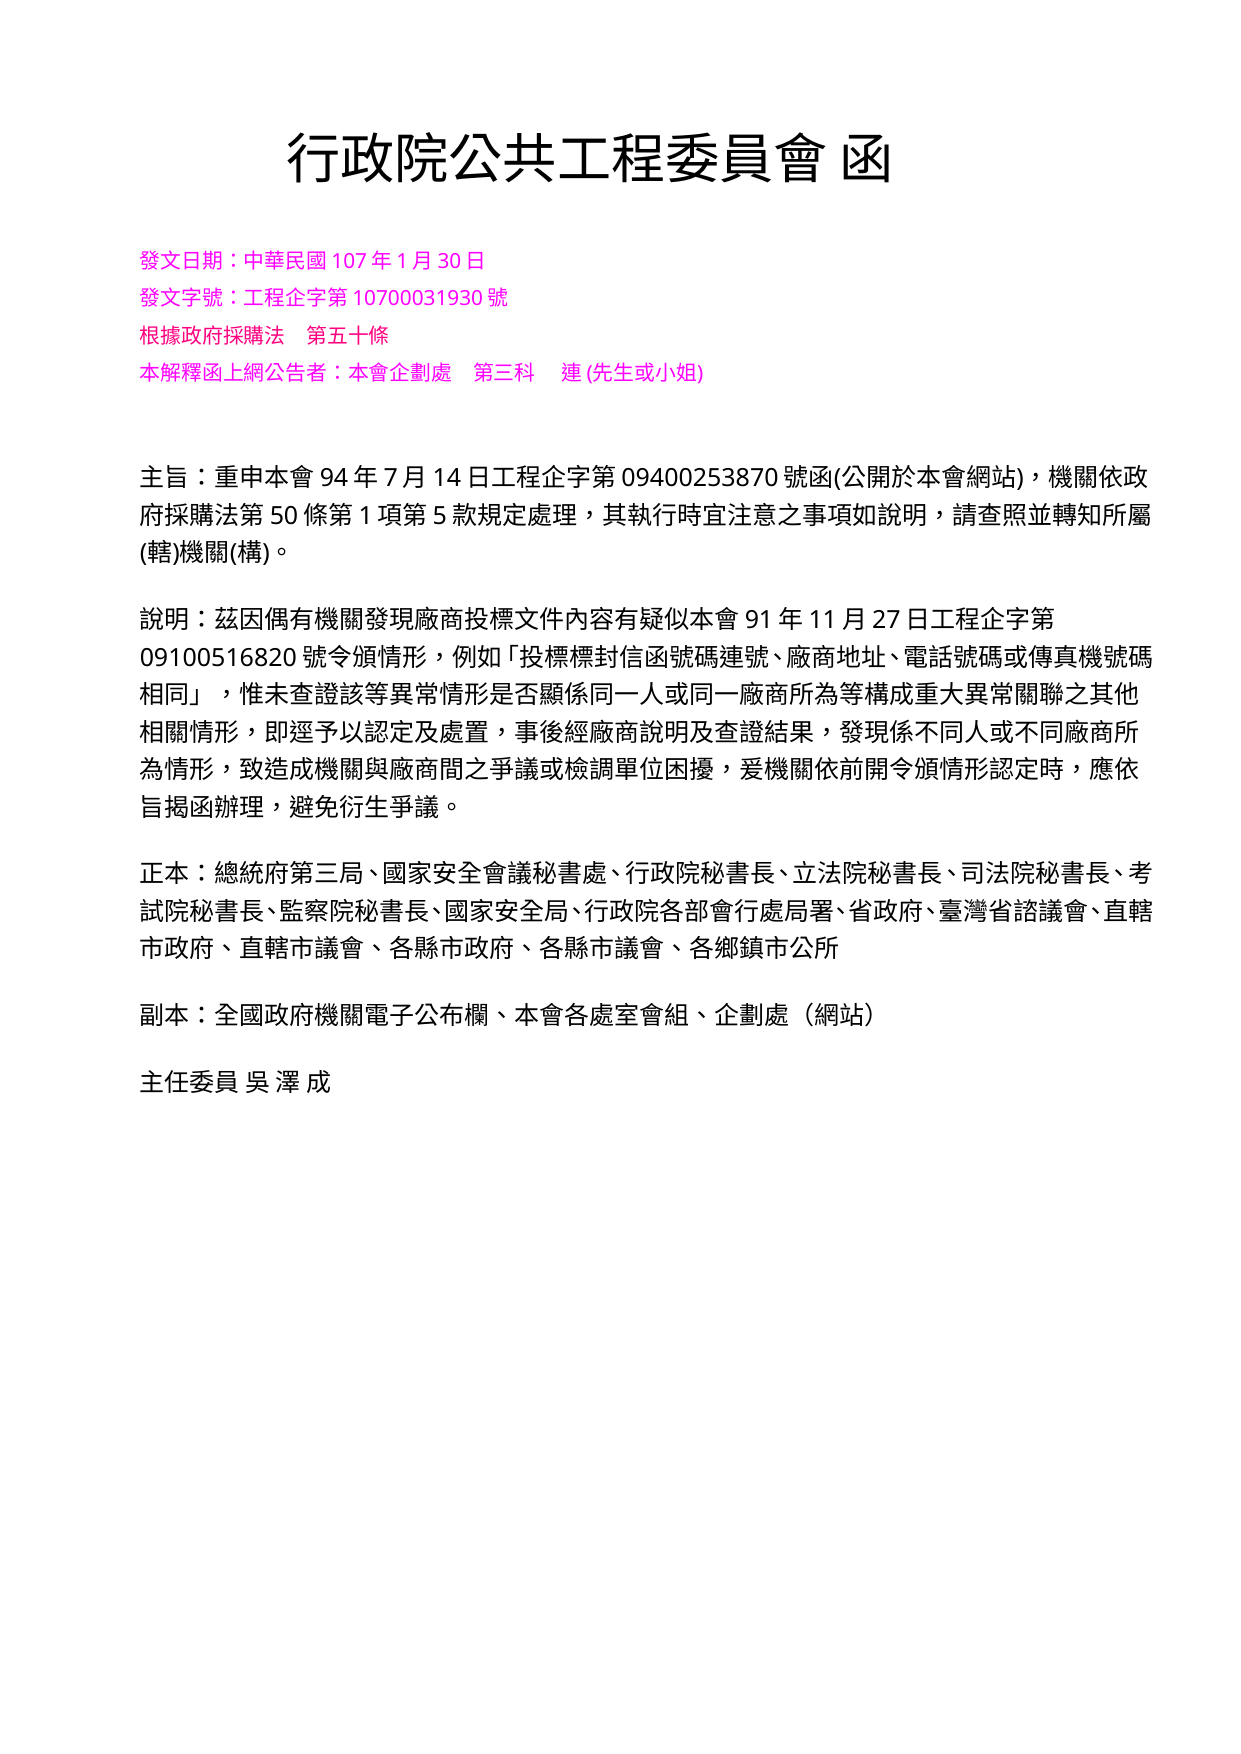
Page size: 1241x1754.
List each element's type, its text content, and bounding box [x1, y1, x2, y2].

table_cell [27, 1136, 1153, 1174]
table_header 主旨：重申本會94年7月14日工程企字第09400253870號函(公開於本會網站)，機關依政府採購法第50條第1項第5款規定處理，其執行時宜注意之事項如說明，請查照並轉知所屬(轄)機關(構)。 說明：茲因偶有機關發現廠商投標文件內容有疑似本會91年11月27日工程企字第09100516820號令頒情形，例如「投標標封信函號碼連號、廠商地址、電話號碼或傳真機號碼相同」，惟未查證該等異常情形是否顯係同一人或同一廠商所為等構成重大異常關聯之其他相關情形，即逕予以認定及處置，事後經廠商說明及查證結果，發現係不同人或不同廠商所為情形，致造成機關與廠商間之爭議或檢調單位困擾，爰機關依前開令頒情形認定時，應依旨揭函辦理，避免衍生爭議。 正本：總統府第三局、國家安全會議秘書處、行政院秘書長、立法院秘書長、司法院秘書長、考試院秘書長、監察院秘書長、國家安全局、行政院各部會行處局署、省政府、臺灣省諮議會、直轄市政府、直轄市議會、各縣市政府、各縣市議會、各鄉鎮市公所 副本：全國政府機關電子公布欄、本會各處室會組、企劃處（網站） 主任委員 吳 澤 成 [27, 457, 1153, 1099]
table_header [27, 1099, 1153, 1136]
table_header 行政院公共工程委員會 函 發文日期：中華民國107年1月30日 發文字號：工程企字第10700031930號 根據政府採購法 第五十條 本解釋函上網公告者：本會企劃處 第三科 連 (先生或小姐) [27, 99, 1153, 457]
